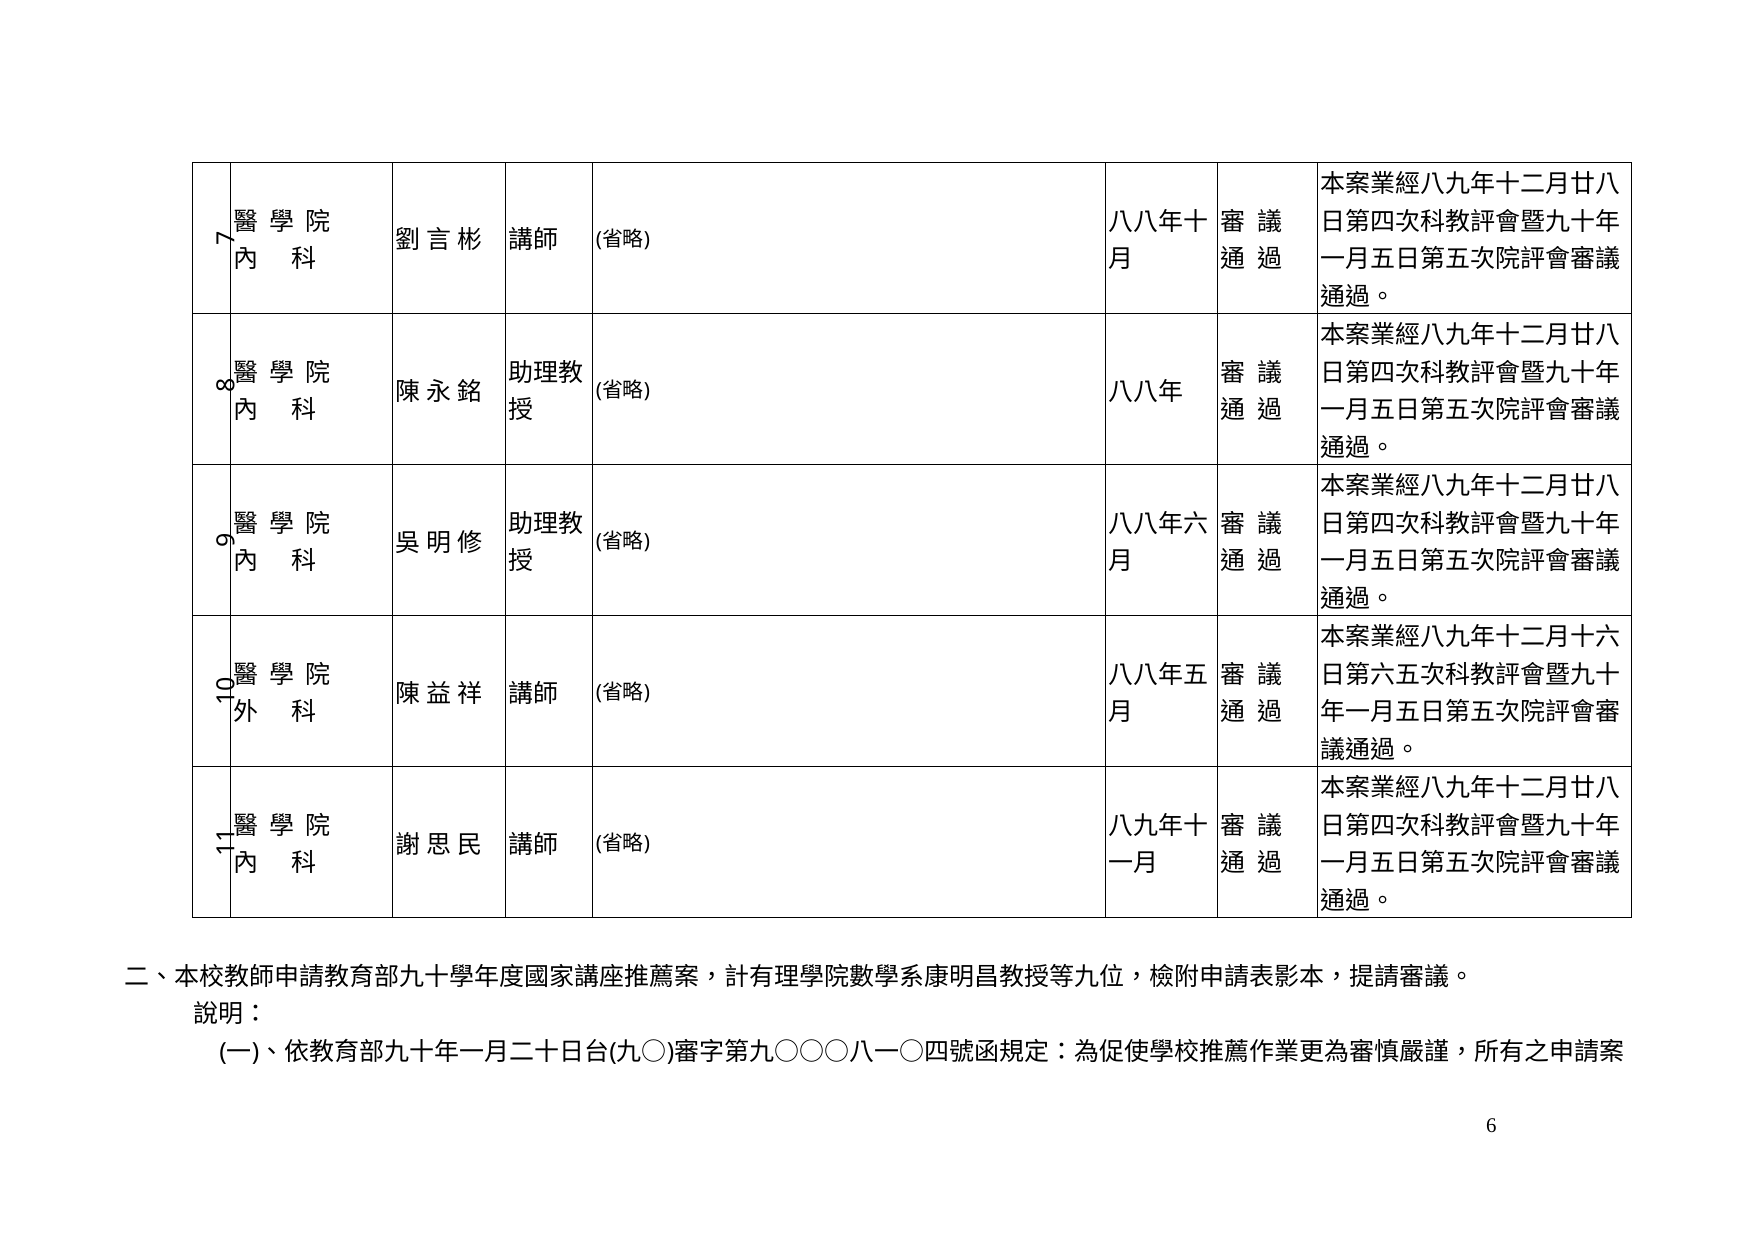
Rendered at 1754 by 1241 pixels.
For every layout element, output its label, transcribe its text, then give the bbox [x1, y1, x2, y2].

table_cell 審 議 通 過 [1218, 163, 1317, 313]
table_cell 陳 永 銘 [393, 314, 505, 464]
table_cell 本案業經八九年十二月廿八日第四次科教評會暨九十年一月五日第五次院評會審議通過。 [1318, 465, 1631, 615]
table_cell (省略) [593, 163, 1105, 313]
table_cell 本案業經八九年十二月廿八日第四次科教評會暨九十年一月五日第五次院評會審議通過。 [1318, 767, 1631, 917]
table_cell (省略) [593, 616, 1105, 766]
table_cell 講師 [506, 163, 592, 313]
table_cell 10 [193, 616, 230, 766]
table_cell 劉 言 彬 [393, 163, 505, 313]
table_cell 陳 益 祥 [393, 616, 505, 766]
table_cell 謝 思 民 [393, 767, 505, 917]
table_cell 醫 學 院 內 科 [231, 163, 392, 313]
table_cell 助理教授 [506, 314, 592, 464]
table_cell 審 議 通 過 [1218, 767, 1317, 917]
table_cell 講師 [506, 767, 592, 917]
text 說明： [193, 993, 1636, 1031]
text (一)、依教育部九十年一月二十日台(九○)審字第九○○○八一○四號函規定：為促使學校推薦作業更為審慎嚴謹，所有之申請案 [193, 1031, 1636, 1068]
table_cell 助理教授 [506, 465, 592, 615]
table_cell (省略) [593, 314, 1105, 464]
table_cell 醫 學 院 內 科 [231, 314, 392, 464]
table_cell 8 [193, 314, 230, 464]
table_cell (省略) [593, 767, 1105, 917]
table_cell 9 [193, 465, 230, 615]
table_cell 講師 [506, 616, 592, 766]
table_cell 吳 明 修 [393, 465, 505, 615]
table_cell 醫 學 院 外 科 [231, 616, 392, 766]
table_cell 審 議 通 過 [1218, 616, 1317, 766]
table_cell 審 議 通 過 [1218, 314, 1317, 464]
table_cell 醫 學 院 內 科 [231, 465, 392, 615]
table_cell 本案業經八九年十二月十六日第六五次科教評會暨九十年一月五日第五次院評會審議通過。 [1318, 616, 1631, 766]
table_cell 本案業經八九年十二月廿八日第四次科教評會暨九十年一月五日第五次院評會審議通過。 [1318, 163, 1631, 313]
table_cell 醫 學 院 內 科 [231, 767, 392, 917]
table_cell 7 [193, 163, 230, 313]
table_cell 八九年十一月 [1106, 767, 1217, 917]
table_cell 本案業經八九年十二月廿八日第四次科教評會暨九十年一月五日第五次院評會審議通過。 [1318, 314, 1631, 464]
table_cell 審 議 通 過 [1218, 465, 1317, 615]
table_cell 八八年 [1106, 314, 1217, 464]
table_cell (省略) [593, 465, 1105, 615]
table_cell 八八年六月 [1106, 465, 1217, 615]
text 二、本校教師申請教育部九十學年度國家講座推薦案，計有理學院數學系康明昌教授等九位，檢附申請表影本，提請審議。 [118, 956, 1636, 993]
table_cell 八八年十月 [1106, 163, 1217, 313]
table_cell 11 [193, 767, 230, 917]
table_cell 八八年五月 [1106, 616, 1217, 766]
